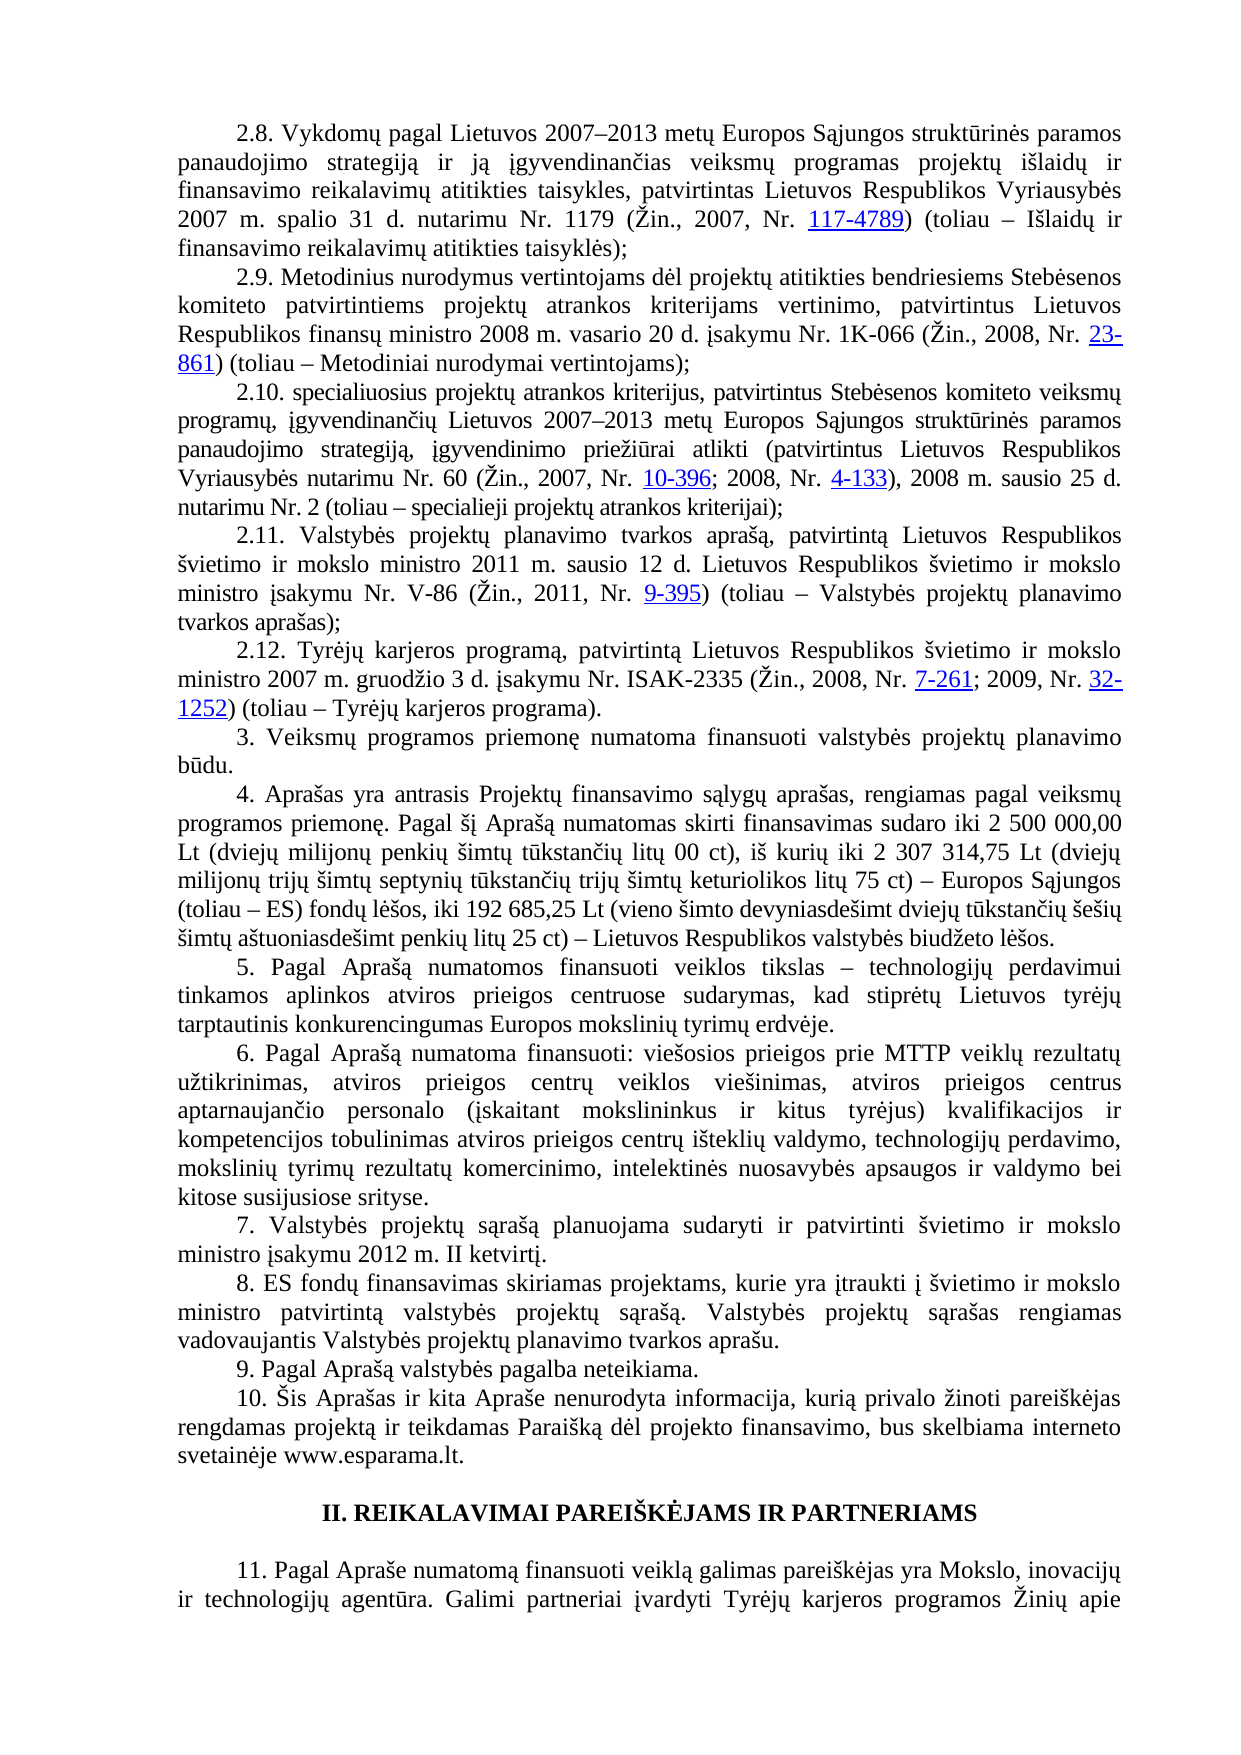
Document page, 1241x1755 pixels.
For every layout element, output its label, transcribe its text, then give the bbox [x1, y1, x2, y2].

text 3. Veiksmų programos priemonę numatoma finansuoti valstybės projektų planavimo būdu. [177, 722, 1122, 779]
text 8. ES fondų finansavimas skiriamas projektams, kurie yra įtraukti į švietimo ir mokslo ministro patvirtintą valstybės projektų sąrašą. Valstybės projektų sąrašas rengiamas vadovaujantis Valstybės projektų planavimo tvarkos aprašu. [177, 1268, 1122, 1354]
text 11. Pagal Apraše numatomą finansuoti veiklą galimas pareiškėjas yra Mokslo, inovacijų ir technologijų agentūra. Galimi partneriai įvardyti Tyrėjų karjeros programos Žinių apie [177, 1556, 1122, 1613]
text 4. Aprašas yra antrasis Projektų finansavimo sąlygų aprašas, rengiamas pagal veiksmų programos priemonę. Pagal šį Aprašą numatomas skirti finansavimas sudaro iki 2 500 000,00 Lt (dviejų milijonų penkių šimtų tūkstančių litų 00 ct), iš kurių iki 2 307 314,75 Lt (dviejų milijonų trijų šimtų septynių tūkstančių trijų šimtų keturiolikos litų 75 ct) – Europos Sąjungos (toliau – ES) fondų lėšos, iki 192 685,25 Lt (vieno šimto devyniasdešimt dviejų tūkstančių šešių šimtų aštuoniasdešimt penkių litų 25 ct) – Lietuvos Respublikos valstybės biudžeto lėšos. [177, 779, 1122, 952]
text 2.8. Vykdomų pagal Lietuvos 2007–2013 metų Europos Sąjungos struktūrinės paramos panaudojimo strategiją ir ją įgyvendinančias veiksmų programas projektų išlaidų ir finansavimo reikalavimų atitikties taisykles, patvirtintas Lietuvos Respublikos Vyriausybės 2007 m. spalio 31 d. nutarimu Nr. 1179 (Žin., 2007, Nr. 117-4789) (toliau – Išlaidų ir finansavimo reikalavimų atitikties taisyklės); [177, 118, 1122, 262]
text 6. Pagal Aprašą numatoma finansuoti: viešosios prieigos prie MTTP veiklų rezultatų užtikrinimas, atviros prieigos centrų veiklos viešinimas, atviros prieigos centrus aptarnaujančio personalo (įskaitant mokslininkus ir kitus tyrėjus) kvalifikacijos ir kompetencijos tobulinimas atviros prieigos centrų išteklių valdymo, technologijų perdavimo, mokslinių tyrimų rezultatų komercinimo, intelektinės nuosavybės apsaugos ir valdymo bei kitose susijusiose srityse. [177, 1038, 1122, 1211]
text 2.12. Tyrėjų karjeros programą, patvirtintą Lietuvos Respublikos švietimo ir mokslo ministro 2007 m. gruodžio 3 d. įsakymu Nr. ISAK-2335 (Žin., 2008, Nr. 7-261; 2009, Nr. 32-1252) (toliau – Tyrėjų karjeros programa). [177, 636, 1122, 722]
text 9. Pagal Aprašą valstybės pagalba neteikiama. [177, 1354, 1122, 1383]
text 2.11. Valstybės projektų planavimo tvarkos aprašą, patvirtintą Lietuvos Respublikos švietimo ir mokslo ministro 2011 m. sausio 12 d. Lietuvos Respublikos švietimo ir mokslo ministro įsakymu Nr. V-86 (Žin., 2011, Nr. 9-395) (toliau – Valstybės projektų planavimo tvarkos aprašas); [177, 521, 1122, 636]
text 5. Pagal Aprašą numatomos finansuoti veiklos tikslas – technologijų perdavimui tinkamos aplinkos atviros prieigos centruose sudarymas, kad stiprėtų Lietuvos tyrėjų tarptautinis konkurencingumas Europos mokslinių tyrimų erdvėje. [177, 952, 1122, 1038]
text 7. Valstybės projektų sąrašą planuojama sudaryti ir patvirtinti švietimo ir mokslo ministro įsakymu 2012 m. II ketvirtį. [177, 1211, 1122, 1268]
text II. REIKALAVIMAI PAREIŠKĖJAMS IR PARTNERIAMS [177, 1498, 1122, 1527]
text 10. Šis Aprašas ir kita Apraše nenurodyta informacija, kurią privalo žinoti pareiškėjas rengdamas projektą ir teikdamas Paraišką dėl projekto finansavimo, bus skelbiama interneto svetainėje www.esparama.lt. [177, 1383, 1122, 1469]
text 2.10. specialiuosius projektų atrankos kriterijus, patvirtintus Stebėsenos komiteto veiksmų programų, įgyvendinančių Lietuvos 2007–2013 metų Europos Sąjungos struktūrinės paramos panaudojimo strategiją, įgyvendinimo priežiūrai atlikti (patvirtintus Lietuvos Respublikos Vyriausybės nutarimu Nr. 60 (Žin., 2007, Nr. 10-396; 2008, Nr. 4-133), 2008 m. sausio 25 d. nutarimu Nr. 2 (toliau – specialieji projektų atrankos kriterijai); [177, 377, 1122, 521]
text 2.9. Metodinius nurodymus vertintojams dėl projektų atitikties bendriesiems Stebėsenos komiteto patvirtintiems projektų atrankos kriterijams vertinimo, patvirtintus Lietuvos Respublikos finansų ministro 2008 m. vasario 20 d. įsakymu Nr. 1K-066 (Žin., 2008, Nr. 23-861) (toliau – Metodiniai nurodymai vertintojams); [177, 262, 1122, 377]
